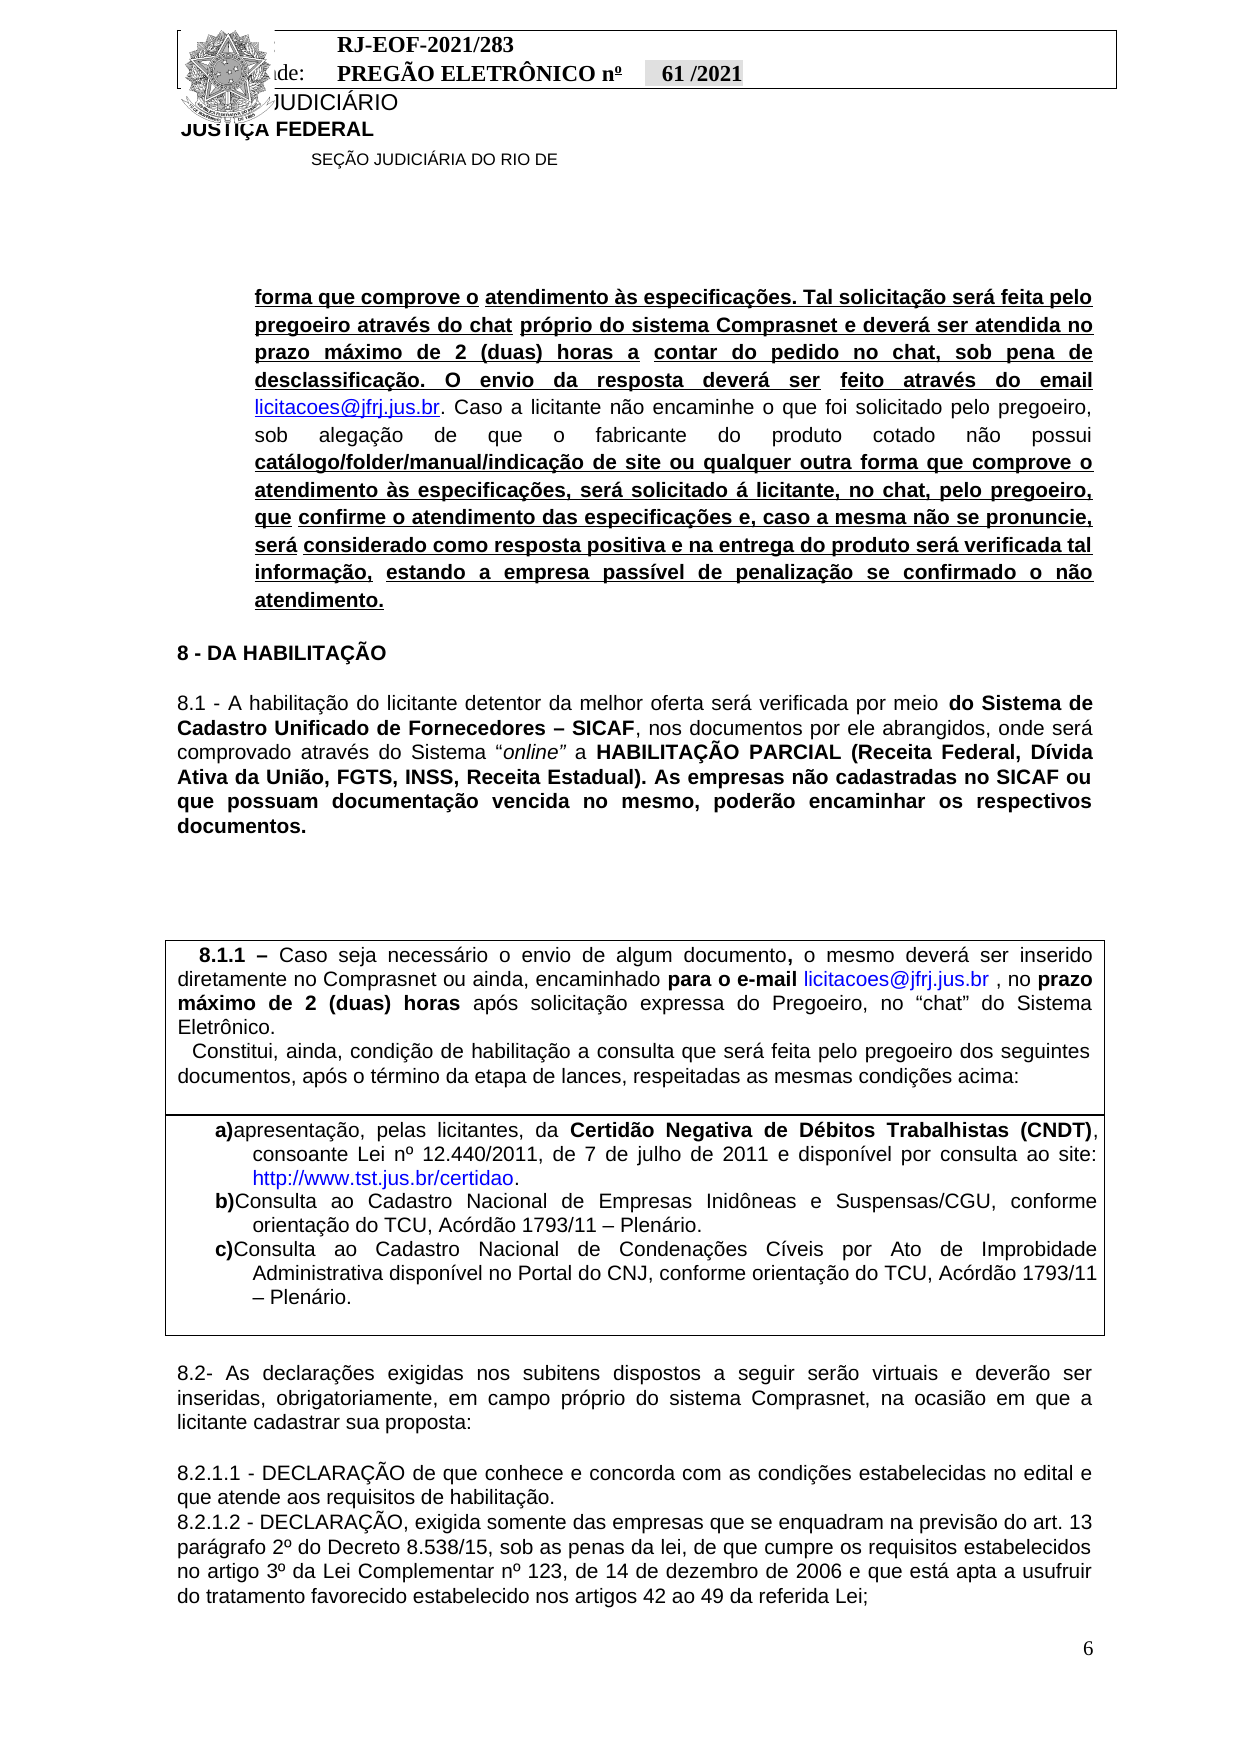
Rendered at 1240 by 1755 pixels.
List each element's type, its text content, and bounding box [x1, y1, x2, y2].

text 8.2.1.2 - DECLARAÇÃO, exigida somente das empresas que se enquadram na previsão do art. 13 parágrafo 2º do Decreto 8.538/15, sob as penas da lei, de que cumpre os requisitos estabelecidos no artigo 3º da Lei Complementar nº 123, de 14 de dezembro de 2006 e que está apta a usufruir do tratamento favorecido estabelecido nos artigos 42 ao 49 da referida Lei; [177, 1510, 1093, 1608]
subtitle 8 - DA HABILITAÇÃO [177, 641, 1093, 664]
text 8.2.1.1 - DECLARAÇÃO de que conhece e concorda com as condições estabelecidas no edital e que atende aos requisitos de habilitação. [177, 1461, 1093, 1509]
list forma que comprove o atendimento às especificações. Tal solicitação será feita pelo pregoeiro através do chat próprio do sistema Comprasnet e deverá ser atendida no prazo máximo de 2 (duas) horas a contar do pedido no chat, sob pena de desclassificação. O envio da resposta deverá ser feito através do email licitacoes@jfrj.jus.br. Caso a licitante não encaminhe o que foi solicitado pelo pregoeiro, sob alegação de que o fabricante do produto cotado não possui catálogo/folder/manual/indicação de site ou qualquer outra forma que comprove o atendimento às especificações, será solicitado á licitante, no chat, pelo pregoeiro, que confirme o atendimento das especificações e, caso a mesma não se pronuncie, será considerado como resposta positiva e na entrega do produto será verificada tal informação, estando a empresa passível de penalização se confirmado o não atendimento. [177, 285, 1093, 612]
table_cell apresentação, pelas licitantes, da Certidão Negativa de Débitos Trabalhistas (CNDT), consoante Lei nº 12.440/2011, de 7 de julho de 2011 e disponível por consulta ao site: http://www.tst.jus.br/certidao. Consulta ao Cadastro Nacional de Empresas Inidôneas e Suspensas/CGU, conforme orientação do TCU, Acórdão 1793/11 – Plenário. Consulta ao Cadastro Nacional de Condenações Cíveis por Ato de Improbidade Administrativa disponível no Portal do CNJ, conforme orientação do TCU, Acórdão 1793/11 – Plenário. [166, 1116, 1104, 1334]
text 8.1 - A habilitação do licitante detentor da melhor oferta será verificada por meio do Sistema de Cadastro Unificado de Fornecedores – SICAF, nos documentos por ele abrangidos, onde será comprovado através do Sistema “online” a HABILITAÇÃO PARCIAL (Receita Federal, Dívida Ativa da União, FGTS, INSS, Receita Estadual). As empresas não cadastradas no SICAF ou que possuam documentação vencida no mesmo, poderão encaminhar os respectivos documentos. [177, 691, 1093, 838]
text 8.2- As declarações exigidas nos subitens dispostos a seguir serão virtuais e deverão ser inseridas, obrigatoriamente, em campo próprio do sistema Comprasnet, na ocasião em que a licitante cadastrar sua proposta: [177, 1361, 1093, 1434]
table_header 8.1.1 – Caso seja necessário o envio de algum documento, o mesmo deverá ser inserido diretamente no Comprasnet ou ainda, encaminhado para o e-mail licitacoes@jfrj.jus.br , no prazo máximo de 2 (duas) horas após solicitação expressa do Pregoeiro, no “chat” do Sistema Eletrônico. Constitui, ainda, condição de habilitação a consulta que será feita pelo pregoeiro dos seguintes documentos, após o término da etapa de lances, respeitadas as mesmas condições acima: [166, 941, 1104, 1113]
